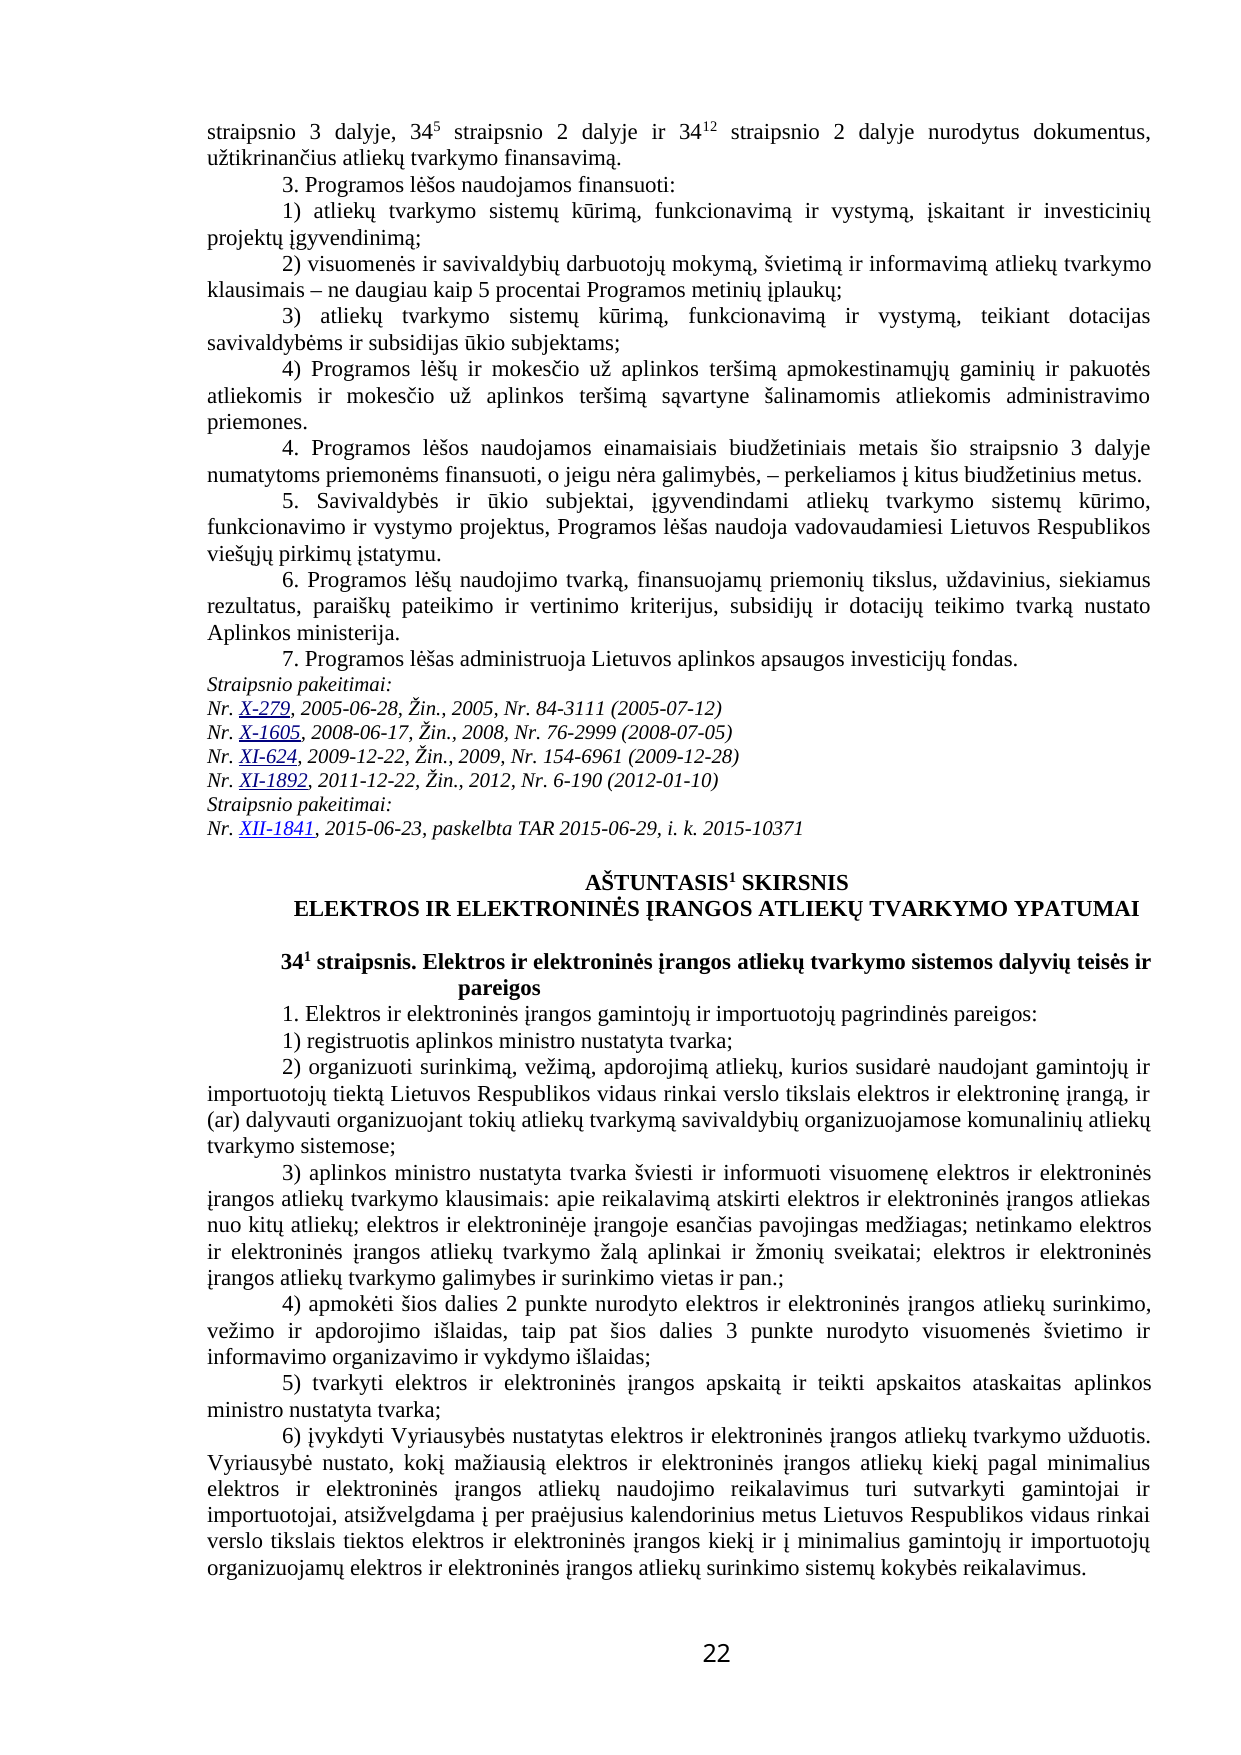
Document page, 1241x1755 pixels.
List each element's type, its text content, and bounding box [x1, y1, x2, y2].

text 2) organizuoti surinkimą, vežimą, apdorojimą atliekų, kurios susidarė naudojant gamintojų ir importuotojų tiektą Lietuvos Respublikos vidaus rinkai verslo tikslais elektros ir elektroninę įrangą, ir (ar) dalyvauti organizuojant tokių atliekų tvarkymą savivaldybių organizuojamose komunalinių atliekų tvarkymo sistemose; [207, 1053, 1152, 1159]
text 3) aplinkos ministro nustatyta tvarka šviesti ir informuoti visuomenę elektros ir elektroninės įrangos atliekų tvarkymo klausimais: apie reikalavimą atskirti elektros ir elektroninės įrangos atliekas nuo kitų atliekų; elektros ir elektroninėje įrangoje esančias pavojingas medžiagas; netinkamo elektros ir elektroninės įrangos atliekų tvarkymo žalą aplinkai ir žmonių sveikatai; elektros ir elektroninės įrangos atliekų tvarkymo galimybes ir surinkimo vietas ir pan.; [207, 1159, 1152, 1290]
text 3) atliekų tvarkymo sistemų kūrimą, funkcionavimą ir vystymą, teikiant dotacijas savivaldybėms ir subsidijas ūkio subjektams; [207, 303, 1152, 355]
text 4) Programos lėšų ir mokesčio už aplinkos teršimą apmokestinamųjų gaminių ir pakuotės atliekomis ir mokesčio už aplinkos teršimą sąvartyne šalinamomis atliekomis administravimo priemones. [207, 355, 1152, 434]
text Straipsnio pakeitimai: [207, 792, 1152, 816]
text Nr. X-1605, 2008-06-17, Žin., 2008, Nr. 76-2999 (2008-07-05) [207, 720, 1152, 744]
text 4. Programos lėšos naudojamos einamaisiais biudžetiniais metais šio straipsnio 3 dalyje numatytoms priemonėms finansuoti, o jeigu nėra galimybės, – perkeliamos į kitus biudžetinius metus. [207, 434, 1152, 487]
text Nr. XI-624, 2009-12-22, Žin., 2009, Nr. 154-6961 (2009-12-28) [207, 744, 1152, 768]
text 6. Programos lėšų naudojimo tvarką, finansuojamų priemonių tikslus, uždavinius, siekiamus rezultatus, paraiškų pateikimo ir vertinimo kriterijus, subsidijų ir dotacijų teikimo tvarką nustato Aplinkos ministerija. [207, 566, 1152, 645]
text AŠTUNTASIS1 SKIRSNIS [207, 869, 1152, 895]
text Nr. XII-1841, 2015-06-23, paskelbta TAR 2015-06-29, i. k. 2015-10371 [207, 816, 1152, 840]
text 341 straipsnis. Elektros ir elektroninės įrangos atliekų tvarkymo sistemos dalyvių teisės ir pareigos [281, 948, 1152, 1001]
text 1) atliekų tvarkymo sistemų kūrimą, funkcionavimą ir vystymą, įskaitant ir investicinių projektų įgyvendinimą; [207, 197, 1152, 250]
text 6) įvykdyti Vyriausybės nustatytas elektros ir elektroninės įrangos atliekų tvarkymo užduotis. Vyriausybė nustato, kokį mažiausią elektros ir elektroninės įrangos atliekų kiekį pagal minimalius elektros ir elektroninės įrangos atliekų naudojimo reikalavimus turi sutvarkyti gamintojai ir importuotojai, atsižvelgdama į per praėjusius kalendorinius metus Lietuvos Respublikos vidaus rinkai verslo tikslais tiektos elektros ir elektroninės įrangos kiekį ir į minimalius gamintojų ir importuotojų organizuojamų elektros ir elektroninės įrangos atliekų surinkimo sistemų kokybės reikalavimus. [207, 1422, 1152, 1580]
text 1) registruotis aplinkos ministro nustatyta tvarka; [207, 1027, 1152, 1053]
text Nr. XI-1892, 2011-12-22, Žin., 2012, Nr. 6-190 (2012-01-10) [207, 768, 1152, 792]
text 5) tvarkyti elektros ir elektroninės įrangos apskaitą ir teikti apskaitos ataskaitas aplinkos ministro nustatyta tvarka; [207, 1369, 1152, 1422]
text 3. Programos lėšos naudojamos finansuoti: [207, 171, 1152, 197]
text 1. Elektros ir elektroninės įrangos gamintojų ir importuotojų pagrindinės pareigos: [207, 1001, 1152, 1027]
text 2) visuomenės ir savivaldybių darbuotojų mokymą, švietimą ir informavimą atliekų tvarkymo klausimais – ne daugiau kaip 5 procentai Programos metinių įplaukų; [207, 250, 1152, 303]
text 7. Programos lėšas administruoja Lietuvos aplinkos apsaugos investicijų fondas. [207, 645, 1152, 672]
text 4) apmokėti šios dalies 2 punkte nurodyto elektros ir elektroninės įrangos atliekų surinkimo, vežimo ir apdorojimo išlaidas, taip pat šios dalies 3 punkte nurodyto visuomenės švietimo ir informavimo organizavimo ir vykdymo išlaidas; [207, 1290, 1152, 1369]
text ELEKTROS IR ELEKTRONINĖS ĮRANGOS ATLIEKŲ TVARKYMO YPATUMAI [207, 895, 1152, 921]
text Straipsnio pakeitimai: [207, 672, 1152, 696]
text Nr. X-279, 2005-06-28, Žin., 2005, Nr. 84-3111 (2005-07-12) [207, 696, 1152, 720]
text 5. Savivaldybės ir ūkio subjektai, įgyvendindami atliekų tvarkymo sistemų kūrimo, funkcionavimo ir vystymo projektus, Programos lėšas naudoja vadovaudamiesi Lietuvos Respublikos viešųjų pirkimų įstatymu. [207, 487, 1152, 566]
text straipsnio 3 dalyje, 345 straipsnio 2 dalyje ir 3412 straipsnio 2 dalyje nurodytus dokumentus, užtikrinančius atliekų tvarkymo finansavimą. [207, 118, 1152, 171]
